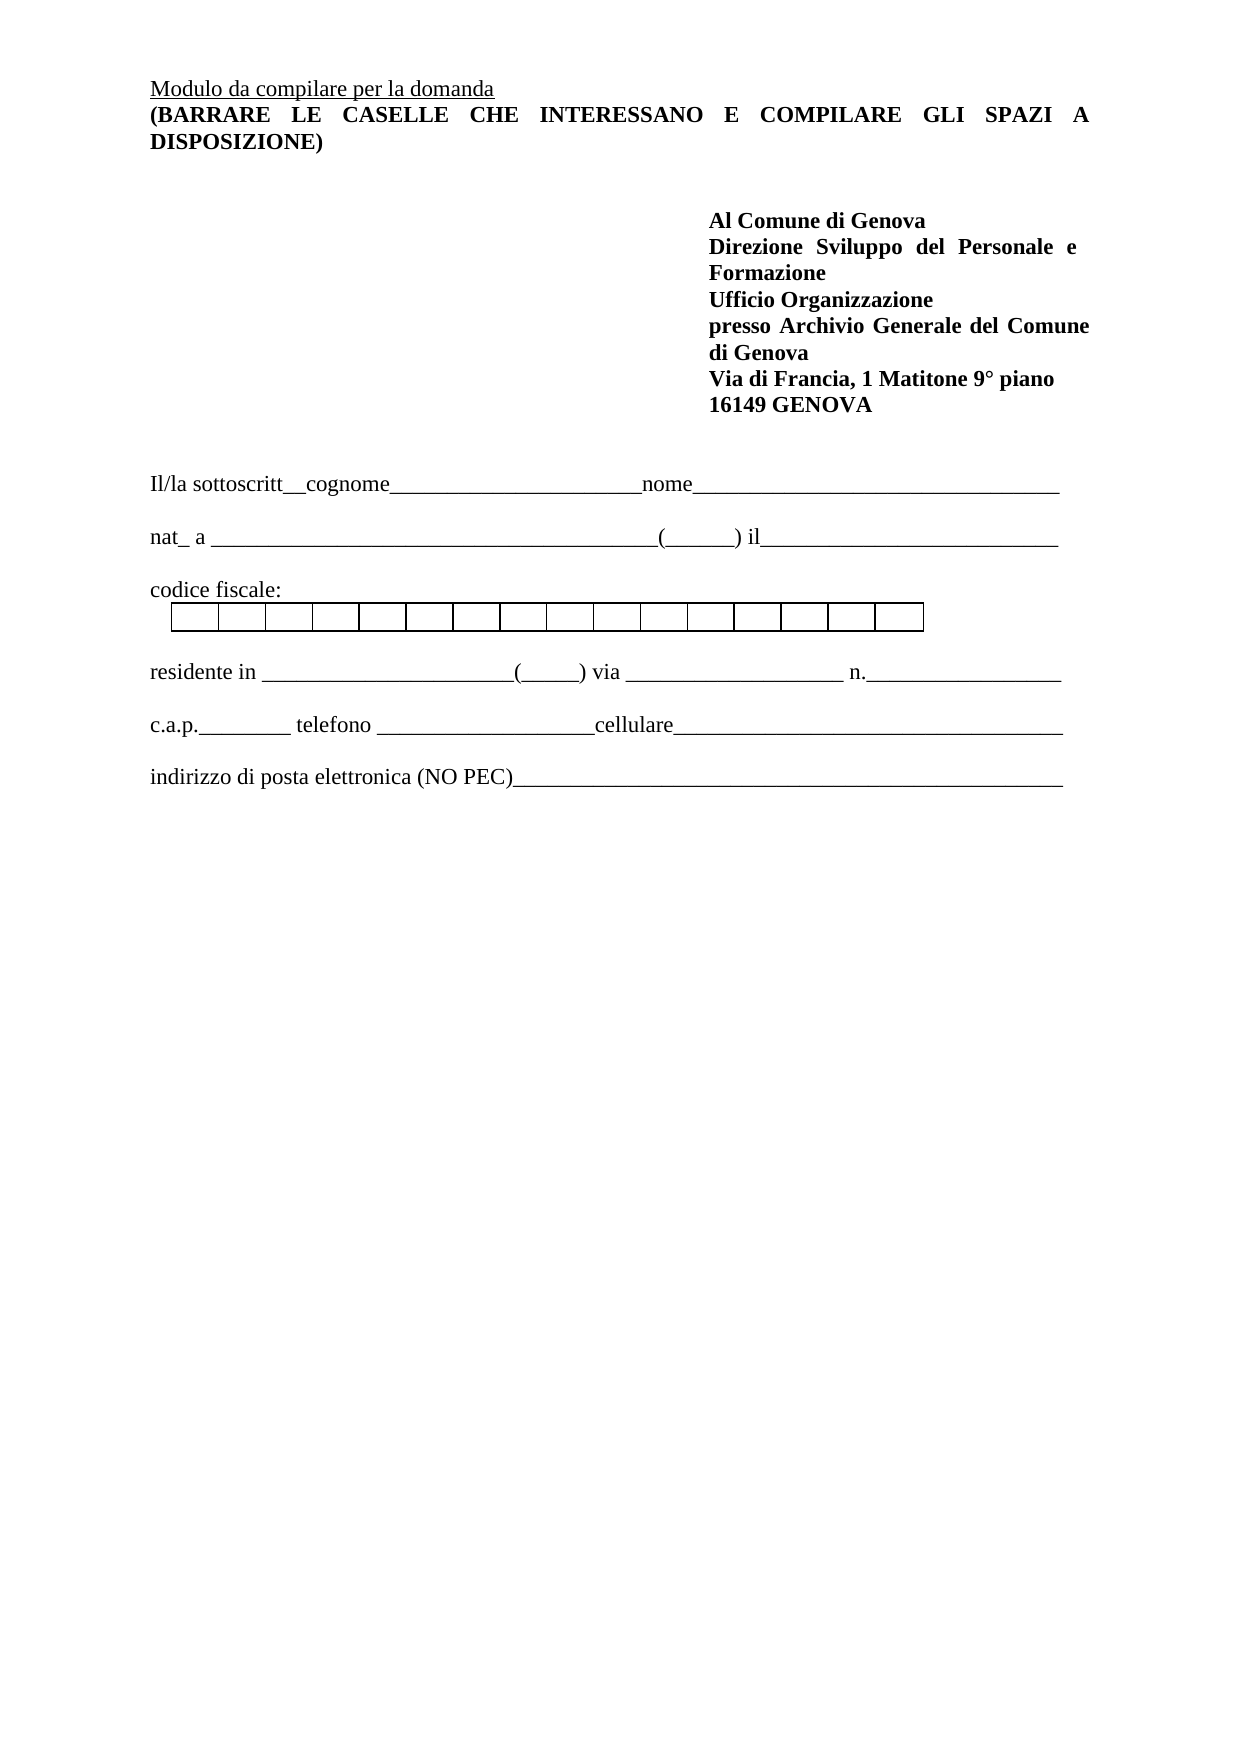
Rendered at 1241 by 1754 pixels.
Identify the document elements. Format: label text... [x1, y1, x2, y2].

text Modulo da compilare per la domanda [150, 75, 1090, 101]
table_header [313, 604, 323, 630]
table_header [454, 604, 463, 630]
text c.a.p.________ telefono ___________________cellulare__________________________________ [150, 711, 1090, 737]
text residente in ______________________(_____) via ___________________ n._________________ [150, 658, 1090, 684]
table_header [172, 604, 182, 630]
table_header [829, 604, 838, 630]
table_header [207, 604, 218, 630]
table_header [219, 604, 229, 630]
text 16149 GENOVA [709, 391, 1090, 418]
table_header [348, 604, 358, 630]
text Via di Francia, 1 Matitone 9° piano [709, 365, 1090, 391]
table_header [547, 604, 557, 630]
text Il/la sottoscritt__cognome______________________nome________________________________ [150, 470, 1090, 497]
table_header [863, 604, 874, 630]
text Al Comune di Genova [150, 207, 1090, 233]
table_header [582, 604, 593, 630]
table_header [301, 604, 312, 630]
text (BARRARE LE CASELLE CHE INTERESSANO E COMPILARE GLI SPAZI A DISPOSIZIONE) [150, 101, 1090, 154]
table_header [782, 604, 791, 630]
text presso Archivio Generale del Comune di Genova [709, 312, 1090, 365]
table_header [407, 604, 416, 630]
table_header [641, 604, 651, 630]
table_header [488, 604, 499, 630]
text nat_ a _______________________________________(______) il__________________________ [150, 523, 1090, 549]
table_header [266, 604, 276, 630]
table_header [912, 604, 923, 630]
table_header [770, 604, 780, 630]
table_header [395, 604, 405, 630]
text codice fiscale: [150, 576, 1090, 602]
table_header [688, 604, 698, 630]
text indirizzo di posta elettronica (NO PEC)________________________________________________ [150, 763, 1090, 790]
table_header [535, 604, 546, 630]
table_header [735, 604, 744, 630]
table_header [629, 604, 640, 630]
table_header [442, 604, 452, 630]
table_header [360, 604, 369, 630]
text Direzione Sviluppo del Personale e Formazione [709, 233, 1090, 286]
table_header [876, 604, 885, 630]
table_header [817, 604, 827, 630]
table_header [594, 604, 604, 630]
table_header [254, 604, 265, 630]
text Ufficio Organizzazione [709, 286, 1090, 312]
table_header [723, 604, 733, 630]
table_header [501, 604, 510, 630]
table_header [676, 604, 687, 630]
